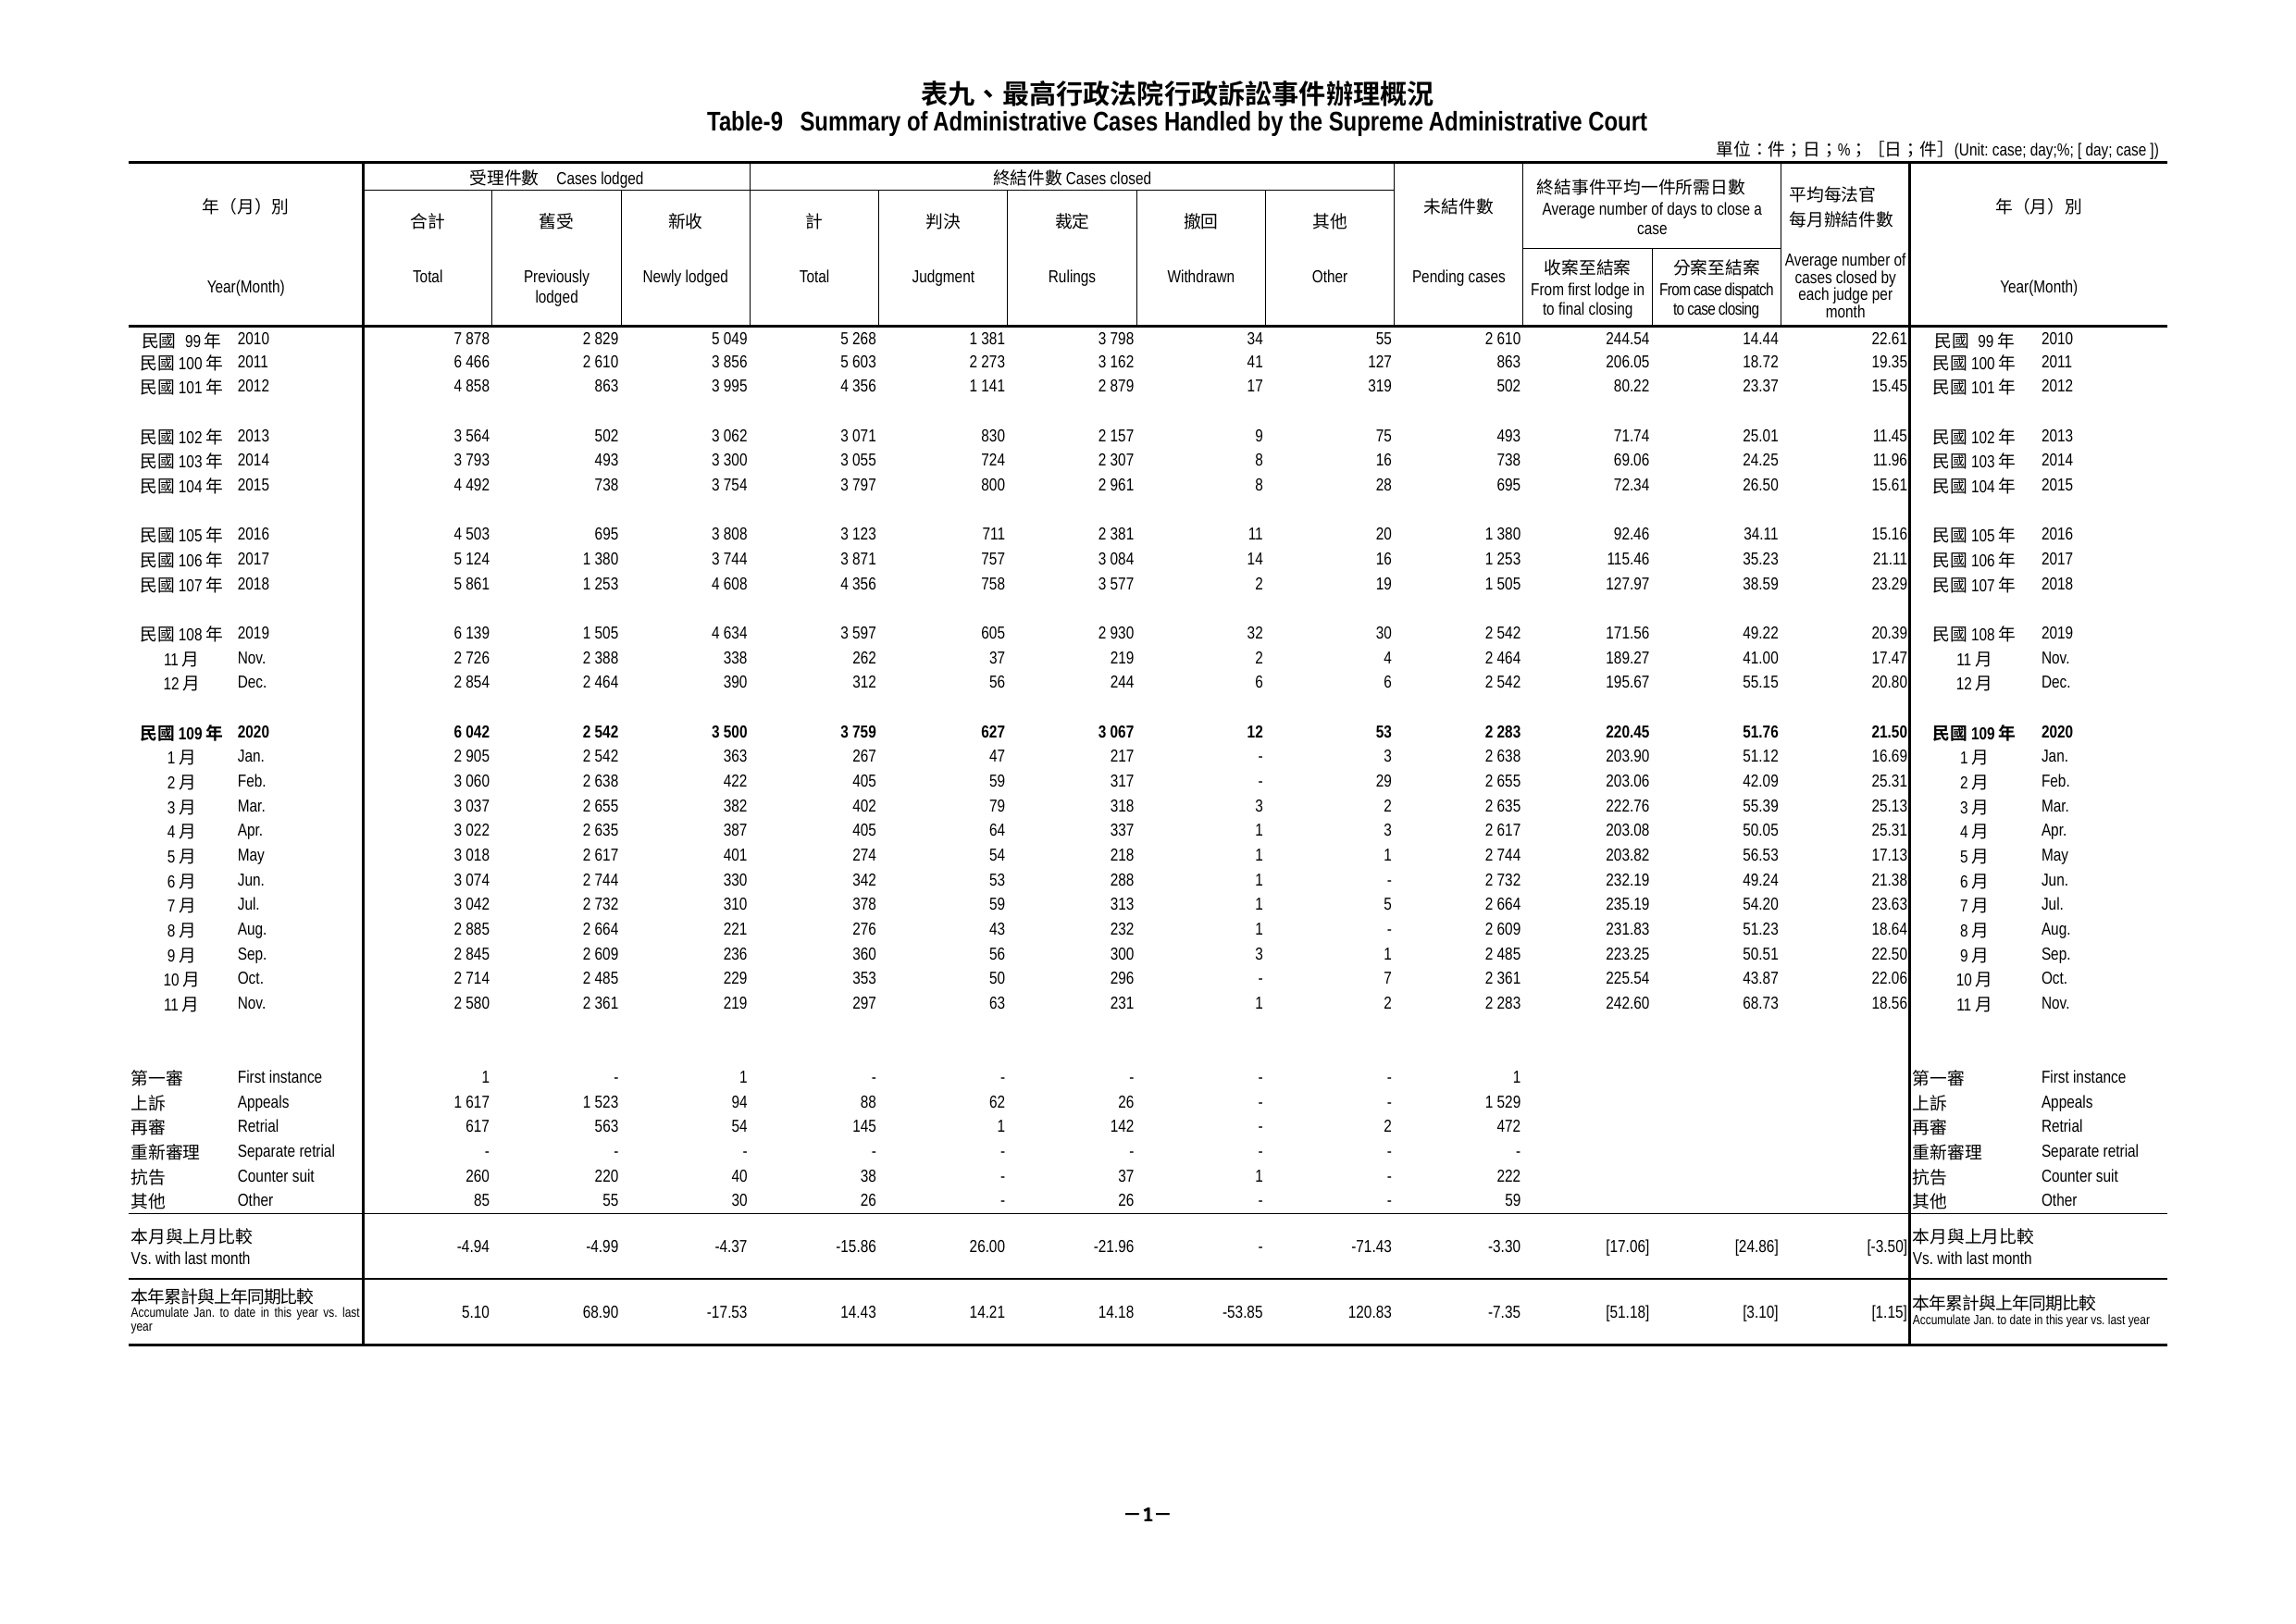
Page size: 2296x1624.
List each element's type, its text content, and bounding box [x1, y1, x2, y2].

table_cell 203.06 [1523, 769, 1652, 793]
table_cell Other [1266, 248, 1394, 325]
table_cell 711 [879, 522, 1008, 547]
table_cell - [1265, 1139, 1395, 1163]
table_cell 72.34 [1523, 473, 1652, 497]
table_cell [235, 497, 362, 522]
table_cell 3 084 [1008, 547, 1136, 571]
table_cell 14.21 [879, 1280, 1008, 1344]
table_cell 312 [750, 670, 878, 695]
table_cell 2 635 [1395, 793, 1523, 818]
table_cell 2016 [235, 522, 362, 547]
table_cell 上訴 [129, 1089, 235, 1114]
table_cell 493 [492, 448, 621, 473]
table_cell Other [2039, 1188, 2167, 1213]
table_cell 62 [879, 1089, 1008, 1114]
table_cell Sep. [2039, 941, 2167, 966]
table_cell - [1136, 1065, 1265, 1089]
table_cell 17 [1136, 374, 1265, 399]
table_cell [1008, 1015, 1136, 1040]
table_cell [1008, 1040, 1136, 1065]
table_cell 195.67 [1523, 670, 1652, 695]
table_cell 221 [621, 917, 750, 941]
table_cell 上訴 [1911, 1089, 2039, 1114]
table_cell 231.83 [1523, 917, 1652, 941]
table_cell [1652, 1188, 1781, 1213]
table_cell [621, 399, 750, 423]
table_cell 2 388 [492, 645, 621, 670]
table_cell 59 [879, 892, 1008, 917]
table_cell - [879, 1065, 1008, 1089]
table_cell 3 500 [621, 719, 750, 744]
table_cell [879, 497, 1008, 522]
table_cell [879, 1040, 1008, 1065]
table_cell Jun. [235, 867, 362, 892]
table_cell Jul. [235, 892, 362, 917]
table_cell - [621, 1139, 750, 1163]
table_cell 55 [492, 1188, 621, 1213]
table_cell 本年累計與上年同期比較 Accumulate Jan. to date in this year vs. last year [1911, 1280, 2167, 1344]
table_cell 1 529 [1395, 1089, 1523, 1114]
table_cell Total [751, 248, 878, 325]
table_cell 合計 [365, 191, 491, 248]
table_cell 206.05 [1523, 349, 1652, 374]
table_cell 232.19 [1523, 867, 1652, 892]
table_cell 26 [1008, 1188, 1136, 1213]
table_cell Dec. [2039, 670, 2167, 695]
table_cell 2011 [2039, 349, 2167, 374]
table_cell 再審 [129, 1114, 235, 1139]
table_cell [1136, 399, 1265, 423]
table_cell 4 [1265, 645, 1395, 670]
table_cell Feb. [2039, 769, 2167, 793]
table_cell 25.31 [1781, 818, 1908, 843]
table_cell Counter suit [235, 1163, 362, 1188]
table_cell 1 [1136, 917, 1265, 941]
table_cell 75 [1265, 423, 1395, 448]
table_cell 24.25 [1652, 448, 1781, 473]
table_cell 4 492 [365, 473, 492, 497]
table_cell [1523, 1065, 1652, 1089]
table_cell - [1265, 917, 1395, 941]
table_cell [1781, 1065, 1908, 1089]
table_cell [879, 399, 1008, 423]
table_cell 85 [365, 1188, 492, 1213]
table_cell [1008, 596, 1136, 621]
table_header 年（月）別 [1911, 164, 2167, 248]
table_cell 32 [1136, 621, 1265, 645]
table_cell 189.27 [1523, 645, 1652, 670]
table_cell 401 [621, 843, 750, 867]
table_cell [1911, 695, 2039, 719]
table_cell Nov. [235, 645, 362, 670]
table_cell 50.05 [1652, 818, 1781, 843]
table_cell 民國103年 [1911, 448, 2039, 473]
table_cell 627 [879, 719, 1008, 744]
table_cell 1 [1136, 867, 1265, 892]
table_cell 217 [1008, 744, 1136, 769]
table_cell - [1395, 1139, 1523, 1163]
table_cell 新收 [622, 191, 750, 248]
table_cell [235, 695, 362, 719]
table_cell 3 [1265, 818, 1395, 843]
table_cell 262 [750, 645, 878, 670]
table_cell 其他 [129, 1188, 235, 1213]
table_cell 20 [1265, 522, 1395, 547]
table_cell 18.72 [1652, 349, 1781, 374]
table_cell 50 [879, 966, 1008, 991]
table_cell 402 [750, 793, 878, 818]
table_cell [1652, 695, 1781, 719]
table_cell [1652, 1015, 1781, 1040]
table_cell [1265, 695, 1395, 719]
table_cell [51.18] [1523, 1280, 1652, 1344]
table_cell 5 861 [365, 571, 492, 596]
table_cell 3 744 [621, 547, 750, 571]
table_cell 25.13 [1781, 793, 1908, 818]
table_cell Aug. [2039, 917, 2167, 941]
table_cell [365, 1015, 492, 1040]
table_cell 2 381 [1008, 522, 1136, 547]
table_cell Retrial [2039, 1114, 2167, 1139]
table_cell 22.06 [1781, 966, 1908, 991]
table_header 受理件數 Cases lodged [365, 164, 750, 190]
table_cell [365, 695, 492, 719]
table_cell 738 [492, 473, 621, 497]
table_cell 244 [1008, 670, 1136, 695]
table_cell 2 905 [365, 744, 492, 769]
table_cell 民國100年 [1911, 349, 2039, 374]
table_cell -4.99 [492, 1214, 621, 1278]
table_cell - [1265, 867, 1395, 892]
table_cell [1136, 695, 1265, 719]
table_cell 民國 99年 [1911, 328, 2039, 349]
table_cell - [492, 1065, 621, 1089]
table_cell [2039, 1040, 2167, 1065]
table_cell [1652, 497, 1781, 522]
table_cell 2 638 [492, 769, 621, 793]
table_cell [1652, 1089, 1781, 1114]
table_cell Retrial [235, 1114, 362, 1139]
table_cell [235, 596, 362, 621]
table_cell [621, 1040, 750, 1065]
table_cell 3 564 [365, 423, 492, 448]
table_cell Previously lodged [492, 248, 621, 325]
table_cell 313 [1008, 892, 1136, 917]
table_cell 分案至結案 From case dispatch to case closing [1653, 249, 1781, 325]
table_cell 12 [1136, 719, 1265, 744]
table_cell 18.56 [1781, 991, 1908, 1015]
table_cell 695 [1395, 473, 1523, 497]
table_cell 11月 [1911, 991, 2039, 1015]
table_cell 223.25 [1523, 941, 1652, 966]
table_cell [1652, 1139, 1781, 1163]
table_cell - [879, 1188, 1008, 1213]
table_cell 235.19 [1523, 892, 1652, 917]
table_cell 1 [621, 1065, 750, 1089]
table_cell 88 [750, 1089, 878, 1114]
table_cell - [1136, 1188, 1265, 1213]
table_cell 3 597 [750, 621, 878, 645]
table_cell 2 617 [492, 843, 621, 867]
table_cell 20.80 [1781, 670, 1908, 695]
table_cell 563 [492, 1114, 621, 1139]
table_cell 7 [1265, 966, 1395, 991]
table_cell 抗告 [1911, 1163, 2039, 1188]
table_cell 民國101年 [129, 374, 235, 399]
table_cell 23.37 [1652, 374, 1781, 399]
table_cell 2 609 [492, 941, 621, 966]
table_cell 3 074 [365, 867, 492, 892]
table_cell 3 759 [750, 719, 878, 744]
table_cell Oct. [235, 966, 362, 991]
table_cell 225.54 [1523, 966, 1652, 991]
table_cell [1523, 1139, 1652, 1163]
table_cell 3月 [129, 793, 235, 818]
table_cell 41 [1136, 349, 1265, 374]
table_header 終結事件平均一件所需日數 Average number of days to close a case [1523, 164, 1781, 248]
table_cell 5 603 [750, 349, 878, 374]
table_cell May [2039, 843, 2167, 867]
table_cell [1265, 399, 1395, 423]
table_cell 360 [750, 941, 878, 966]
table_cell 1月 [129, 744, 235, 769]
table_cell Jan. [235, 744, 362, 769]
table_cell 53 [1265, 719, 1395, 744]
table_cell [1008, 695, 1136, 719]
table_cell 363 [621, 744, 750, 769]
table_cell - [492, 1139, 621, 1163]
table_cell 142 [1008, 1114, 1136, 1139]
table_cell [1652, 399, 1781, 423]
table_cell 229 [621, 966, 750, 991]
table_cell 5月 [129, 843, 235, 867]
table_cell 2 542 [492, 744, 621, 769]
table_cell 1 [1136, 991, 1265, 1015]
table_cell [621, 695, 750, 719]
table_cell [365, 1040, 492, 1065]
table_cell 2 829 [492, 328, 621, 349]
table_cell 2 542 [1395, 670, 1523, 695]
table_cell 11.45 [1781, 423, 1908, 448]
table_cell Apr. [2039, 818, 2167, 843]
table_cell 抗告 [129, 1163, 235, 1188]
table_cell 220.45 [1523, 719, 1652, 744]
table_cell 3 871 [750, 547, 878, 571]
table_cell 3 793 [365, 448, 492, 473]
table_cell - [1265, 1188, 1395, 1213]
table_cell 2015 [235, 473, 362, 497]
table_cell 145 [750, 1114, 878, 1139]
table_cell 68.73 [1652, 991, 1781, 1015]
table_cell [492, 695, 621, 719]
table_cell 92.46 [1523, 522, 1652, 547]
table_cell 231 [1008, 991, 1136, 1015]
table_cell 民國108年 [129, 621, 235, 645]
table_cell 2 664 [1395, 892, 1523, 917]
table_cell 56 [879, 941, 1008, 966]
table_cell 2月 [129, 769, 235, 793]
table_cell - [1136, 744, 1265, 769]
table_cell 19.35 [1781, 349, 1908, 374]
table_cell - [750, 1139, 878, 1163]
table_cell 2 732 [1395, 867, 1523, 892]
table_cell 1 [1265, 941, 1395, 966]
table_cell 本月與上月比較 Vs. with last month [129, 1214, 362, 1278]
table_cell [750, 1040, 878, 1065]
table_cell 民國102年 [1911, 423, 2039, 448]
table_cell 2015 [2039, 473, 2167, 497]
table_cell 863 [1395, 349, 1523, 374]
table_cell [492, 497, 621, 522]
table_cell 裁定 [1008, 191, 1136, 248]
table_cell Pending cases [1395, 248, 1522, 325]
table_cell [1911, 1015, 2039, 1040]
table_cell 218 [1008, 843, 1136, 867]
table_cell [1781, 1139, 1908, 1163]
table_cell -3.30 [1395, 1214, 1523, 1278]
table_cell [1395, 497, 1523, 522]
table_cell 3 123 [750, 522, 878, 547]
table_cell 14.43 [750, 1280, 878, 1344]
table_cell 26 [750, 1188, 878, 1213]
table_cell Nov. [235, 991, 362, 1015]
table_cell 288 [1008, 867, 1136, 892]
table_cell [879, 1015, 1008, 1040]
table_cell [2039, 596, 2167, 621]
table_cell [1781, 1163, 1908, 1188]
table_cell 6 042 [365, 719, 492, 744]
table_cell 8 [1136, 473, 1265, 497]
table_cell [1652, 1114, 1781, 1139]
table_cell 51.23 [1652, 917, 1781, 941]
table_cell 民國104年 [1911, 473, 2039, 497]
table_cell Separate retrial [2039, 1139, 2167, 1163]
table_cell 3 022 [365, 818, 492, 843]
table_cell 203.08 [1523, 818, 1652, 843]
table_cell Appeals [2039, 1089, 2167, 1114]
table_cell 30 [1265, 621, 1395, 645]
table_cell [1652, 1163, 1781, 1188]
table_cell 382 [621, 793, 750, 818]
table_cell Other [235, 1188, 362, 1213]
table_cell 3 995 [621, 374, 750, 399]
table_cell 6 139 [365, 621, 492, 645]
table_cell 49.24 [1652, 867, 1781, 892]
table_cell - [879, 1163, 1008, 1188]
table_cell 56.53 [1652, 843, 1781, 867]
table_cell 10月 [129, 966, 235, 991]
table_cell Jul. [2039, 892, 2167, 917]
table_cell 353 [750, 966, 878, 991]
table_cell 2 361 [1395, 966, 1523, 991]
table_cell [1523, 1089, 1652, 1114]
table_cell -7.35 [1395, 1280, 1523, 1344]
table_cell 22.61 [1781, 328, 1908, 349]
table_cell 3 300 [621, 448, 750, 473]
table_cell [1395, 1015, 1523, 1040]
table_cell 其他 [1911, 1188, 2039, 1213]
table_cell [879, 596, 1008, 621]
table_cell Jan. [2039, 744, 2167, 769]
table_cell 695 [492, 522, 621, 547]
table_cell 2 [1265, 991, 1395, 1015]
table_cell [1136, 596, 1265, 621]
table_cell 3 162 [1008, 349, 1136, 374]
table_cell 3 798 [1008, 328, 1136, 349]
table_cell 830 [879, 423, 1008, 448]
table_cell 1 253 [492, 571, 621, 596]
table_cell 276 [750, 917, 878, 941]
table_cell [2039, 497, 2167, 522]
table_cell 220 [492, 1163, 621, 1188]
table_cell 605 [879, 621, 1008, 645]
table_cell 267 [750, 744, 878, 769]
table_cell 6月 [1911, 867, 2039, 892]
table_cell 2 464 [1395, 645, 1523, 670]
table_cell [621, 497, 750, 522]
table_cell 219 [1008, 645, 1136, 670]
table_cell 18.64 [1781, 917, 1908, 941]
table_cell 26 [1008, 1089, 1136, 1114]
table_cell 757 [879, 547, 1008, 571]
table_cell 53 [879, 867, 1008, 892]
table_cell 738 [1395, 448, 1523, 473]
table_cell 1 [1265, 843, 1395, 867]
table_cell [2039, 1015, 2167, 1040]
table_cell [1652, 1065, 1781, 1089]
table_cell 14.18 [1008, 1280, 1136, 1344]
table_cell 2 542 [1395, 621, 1523, 645]
table_cell [1781, 695, 1908, 719]
table_cell [129, 399, 235, 423]
table_cell 21.50 [1781, 719, 1908, 744]
table_cell 1 141 [879, 374, 1008, 399]
table_cell Dec. [235, 670, 362, 695]
table_cell [1265, 1040, 1395, 1065]
table_cell 民國109年 [129, 719, 235, 744]
table_cell 1 [365, 1065, 492, 1089]
table_cell [1781, 1188, 1908, 1213]
table_cell 1 505 [1395, 571, 1523, 596]
table_cell 6 [1136, 670, 1265, 695]
table_cell 12月 [1911, 670, 2039, 695]
table_cell 222.76 [1523, 793, 1652, 818]
table_cell 收案至結案 From first lodge in to final closing [1523, 249, 1652, 325]
table_cell May [235, 843, 362, 867]
table_cell 2011 [235, 349, 362, 374]
table_cell - [1136, 1089, 1265, 1114]
table_cell 3 856 [621, 349, 750, 374]
table_cell 40 [621, 1163, 750, 1188]
table_cell [879, 695, 1008, 719]
table_cell 6 [1265, 670, 1395, 695]
table_cell Separate retrial [235, 1139, 362, 1163]
table_cell 3 062 [621, 423, 750, 448]
table_header 未結件數 [1395, 164, 1522, 248]
table_cell 2月 [1911, 769, 2039, 793]
table_cell 330 [621, 867, 750, 892]
table_cell 民國100年 [129, 349, 235, 374]
table_cell 26.50 [1652, 473, 1781, 497]
table_cell 68.90 [492, 1280, 621, 1344]
table_cell 2 361 [492, 991, 621, 1015]
table_cell 4月 [1911, 818, 2039, 843]
table_header 終結件數Cases closed [751, 164, 1394, 190]
table_cell 11 [1136, 522, 1265, 547]
table_cell 1 617 [365, 1089, 492, 1114]
table_cell - [1136, 966, 1265, 991]
table_cell 800 [879, 473, 1008, 497]
table_cell 5 268 [750, 328, 878, 349]
table_cell 7 878 [365, 328, 492, 349]
table_cell 37 [879, 645, 1008, 670]
table_cell 16.69 [1781, 744, 1908, 769]
table_cell 472 [1395, 1114, 1523, 1139]
table_cell 判決 [879, 191, 1007, 248]
table_cell 3 055 [750, 448, 878, 473]
table_cell 11月 [1911, 645, 2039, 670]
table_cell Apr. [235, 818, 362, 843]
table_cell - [1136, 1114, 1265, 1139]
table_cell 5 [1265, 892, 1395, 917]
table_cell 3 071 [750, 423, 878, 448]
table_cell 2 [1136, 571, 1265, 596]
table_cell Appeals [235, 1089, 362, 1114]
table_cell [1395, 399, 1523, 423]
table_cell [750, 399, 878, 423]
table_cell 4 356 [750, 571, 878, 596]
table_cell [750, 1015, 878, 1040]
table_cell - [1136, 1139, 1265, 1163]
table_cell 11月 [129, 645, 235, 670]
table_cell 3 [1136, 941, 1265, 966]
table_cell 2 655 [492, 793, 621, 818]
table_cell 244.54 [1523, 328, 1652, 349]
table_cell 38 [750, 1163, 878, 1188]
table_cell 2014 [2039, 448, 2167, 473]
table_cell 25.01 [1652, 423, 1781, 448]
table_cell [235, 1015, 362, 1040]
table_cell 2018 [2039, 571, 2167, 596]
table_cell 9月 [129, 941, 235, 966]
table_cell 2 854 [365, 670, 492, 695]
table_cell 民國107年 [129, 571, 235, 596]
table_cell 2020 [235, 719, 362, 744]
table_cell - [1136, 769, 1265, 793]
table_cell [1523, 399, 1652, 423]
table_cell 2 307 [1008, 448, 1136, 473]
table_cell 35.23 [1652, 547, 1781, 571]
table_cell 3 037 [365, 793, 492, 818]
table_cell 11.96 [1781, 448, 1908, 473]
table_cell 5.10 [365, 1280, 492, 1344]
table_cell 2 [1265, 793, 1395, 818]
table_cell 2 464 [492, 670, 621, 695]
table_cell 297 [750, 991, 878, 1015]
table_cell 2 283 [1395, 719, 1523, 744]
table_cell 300 [1008, 941, 1136, 966]
table_cell 59 [1395, 1188, 1523, 1213]
table_cell First instance [2039, 1065, 2167, 1089]
table_cell 2012 [235, 374, 362, 399]
table_cell 民國105年 [129, 522, 235, 547]
table_cell 405 [750, 769, 878, 793]
table_cell 30 [621, 1188, 750, 1213]
table_cell 502 [1395, 374, 1523, 399]
table_cell 69.06 [1523, 448, 1652, 473]
table_cell 47 [879, 744, 1008, 769]
table_cell 724 [879, 448, 1008, 473]
table_header 年（月）別 [129, 164, 362, 248]
table_cell Year(Month) [1911, 248, 2167, 325]
table_cell [1652, 1040, 1781, 1065]
table_cell 本月與上月比較 Vs. with last month [1911, 1214, 2167, 1278]
table_cell 56 [879, 670, 1008, 695]
table_cell - [1136, 1214, 1265, 1278]
table_cell [1008, 399, 1136, 423]
table_cell 2019 [235, 621, 362, 645]
table_cell [1523, 497, 1652, 522]
table_cell 54.20 [1652, 892, 1781, 917]
table_cell -71.43 [1265, 1214, 1395, 1278]
table_cell [750, 596, 878, 621]
table_cell 21.38 [1781, 867, 1908, 892]
table_cell 8月 [129, 917, 235, 941]
table_cell 10月 [1911, 966, 2039, 991]
table_cell 2 580 [365, 991, 492, 1015]
table_cell 1 523 [492, 1089, 621, 1114]
table_cell 5 124 [365, 547, 492, 571]
table_cell 378 [750, 892, 878, 917]
table_cell 7月 [1911, 892, 2039, 917]
table_cell 37 [1008, 1163, 1136, 1188]
table_cell 26.00 [879, 1214, 1008, 1278]
table_cell 2 157 [1008, 423, 1136, 448]
table_cell 2 283 [1395, 991, 1523, 1015]
table_cell 34.11 [1652, 522, 1781, 547]
table_cell [1911, 399, 2039, 423]
table_cell 49.22 [1652, 621, 1781, 645]
table_cell [129, 497, 235, 522]
table_cell [1008, 497, 1136, 522]
table_cell 6月 [129, 867, 235, 892]
table_cell [492, 596, 621, 621]
table_cell 8 [1136, 448, 1265, 473]
table_cell 2 961 [1008, 473, 1136, 497]
table_cell 2 609 [1395, 917, 1523, 941]
table_cell [24.86] [1652, 1214, 1781, 1278]
table_cell Counter suit [2039, 1163, 2167, 1188]
table_cell 民國105年 [1911, 522, 2039, 547]
table_cell 12月 [129, 670, 235, 695]
table_cell Rulings [1008, 248, 1136, 325]
table_cell 2 542 [492, 719, 621, 744]
table_cell 民國109年 [1911, 719, 2039, 744]
table_cell 54 [621, 1114, 750, 1139]
table_cell 318 [1008, 793, 1136, 818]
table_cell 2 610 [1395, 328, 1523, 349]
table_cell 重新審理 [1911, 1139, 2039, 1163]
table_cell 本年累計與上年同期比較 Accumulate Jan. to date in this year vs. last year [129, 1280, 362, 1344]
table_cell 17.13 [1781, 843, 1908, 867]
table_cell 71.74 [1523, 423, 1652, 448]
table_cell 203.82 [1523, 843, 1652, 867]
table_cell Mar. [235, 793, 362, 818]
table_cell 2013 [235, 423, 362, 448]
table_cell - [1008, 1139, 1136, 1163]
table_cell 1 [1395, 1065, 1523, 1089]
table_cell [3.10] [1652, 1280, 1781, 1344]
table_cell 3 808 [621, 522, 750, 547]
table_cell [1395, 1040, 1523, 1065]
table_cell 42.09 [1652, 769, 1781, 793]
table_cell [17.06] [1523, 1214, 1652, 1278]
table_cell 2017 [235, 547, 362, 571]
table_cell 民國101年 [1911, 374, 2039, 399]
table_cell [129, 596, 235, 621]
table_cell - [1265, 1089, 1395, 1114]
table_cell [1781, 1015, 1908, 1040]
table_cell 3 577 [1008, 571, 1136, 596]
table_cell 63 [879, 991, 1008, 1015]
table_cell 41.00 [1652, 645, 1781, 670]
table_cell 317 [1008, 769, 1136, 793]
table_cell [235, 399, 362, 423]
table_cell 260 [365, 1163, 492, 1188]
table_cell 54 [879, 843, 1008, 867]
table_cell 4 503 [365, 522, 492, 547]
table_cell Nov. [2039, 645, 2167, 670]
table_cell 502 [492, 423, 621, 448]
table_cell Withdrawn [1137, 248, 1265, 325]
table_cell 2 845 [365, 941, 492, 966]
table_cell 617 [365, 1114, 492, 1139]
table_cell 2016 [2039, 522, 2167, 547]
table_cell 16 [1265, 448, 1395, 473]
table_cell 2 930 [1008, 621, 1136, 645]
table_cell [2039, 399, 2167, 423]
table_cell 3 042 [365, 892, 492, 917]
table_cell [750, 695, 878, 719]
table_cell -4.37 [621, 1214, 750, 1278]
table_cell 863 [492, 374, 621, 399]
table_cell 4 858 [365, 374, 492, 399]
table_cell 390 [621, 670, 750, 695]
table_cell 127 [1265, 349, 1395, 374]
table_cell 3 [1136, 793, 1265, 818]
table_cell 其他 [1266, 191, 1394, 248]
table_cell [365, 399, 492, 423]
table_cell Judgment [879, 248, 1007, 325]
table_cell 342 [750, 867, 878, 892]
table_cell [1523, 1040, 1652, 1065]
table_cell [1265, 1015, 1395, 1040]
table_cell 4 356 [750, 374, 878, 399]
table_cell [1523, 1015, 1652, 1040]
table_cell 34 [1136, 328, 1265, 349]
table_cell 59 [879, 769, 1008, 793]
table_cell [1911, 596, 2039, 621]
table_cell 127.97 [1523, 571, 1652, 596]
table_cell 2019 [2039, 621, 2167, 645]
table_cell Year(Month) [129, 248, 362, 325]
table_cell 民國 99年 [129, 328, 235, 349]
table_cell 94 [621, 1089, 750, 1114]
table_cell [2039, 695, 2167, 719]
table_cell 203.90 [1523, 744, 1652, 769]
table_cell 8月 [1911, 917, 2039, 941]
table_cell [1781, 596, 1908, 621]
table_cell 4 634 [621, 621, 750, 645]
table_cell 2 485 [1395, 941, 1523, 966]
table_cell -4.94 [365, 1214, 492, 1278]
table_cell 1 505 [492, 621, 621, 645]
table_cell 79 [879, 793, 1008, 818]
table_cell 民國103年 [129, 448, 235, 473]
table_cell 2020 [2039, 719, 2167, 744]
table_cell [129, 1040, 235, 1065]
table_cell 1 380 [1395, 522, 1523, 547]
table_cell 民國102年 [129, 423, 235, 448]
table_cell 319 [1265, 374, 1395, 399]
table_cell 493 [1395, 423, 1523, 448]
table_cell Feb. [235, 769, 362, 793]
table_cell 50.51 [1652, 941, 1781, 966]
table_cell [1781, 497, 1908, 522]
table_cell 民國108年 [1911, 621, 2039, 645]
table_cell 405 [750, 818, 878, 843]
table_cell [1395, 596, 1523, 621]
table_cell 758 [879, 571, 1008, 596]
table_cell [1911, 497, 2039, 522]
table_cell 1 253 [1395, 547, 1523, 571]
table_cell [1781, 399, 1908, 423]
table_cell 120.83 [1265, 1280, 1395, 1344]
table_cell 3 060 [365, 769, 492, 793]
table_cell 11月 [129, 991, 235, 1015]
table_cell Newly lodged [622, 248, 750, 325]
table_cell -15.86 [750, 1214, 878, 1278]
table_cell 計 [751, 191, 878, 248]
table_cell Nov. [2039, 991, 2167, 1015]
table_cell 2 726 [365, 645, 492, 670]
table_cell Sep. [235, 941, 362, 966]
table_cell [621, 1015, 750, 1040]
table_cell 43.87 [1652, 966, 1781, 991]
table_cell 2 885 [365, 917, 492, 941]
table_cell 14.44 [1652, 328, 1781, 349]
table_cell 2 732 [492, 892, 621, 917]
table_cell 第一審 [129, 1065, 235, 1089]
table_cell 2 485 [492, 966, 621, 991]
table_cell 2 714 [365, 966, 492, 991]
table_cell 4月 [129, 818, 235, 843]
table_cell 1月 [1911, 744, 2039, 769]
table_cell [492, 1015, 621, 1040]
table_cell 2 617 [1395, 818, 1523, 843]
table_cell 舊受 [492, 191, 621, 248]
table_cell 15.61 [1781, 473, 1908, 497]
table_cell 2013 [2039, 423, 2167, 448]
table_cell 2012 [2039, 374, 2167, 399]
table_cell 4 608 [621, 571, 750, 596]
table_cell 115.46 [1523, 547, 1652, 571]
table_cell 2 [1265, 1114, 1395, 1139]
table_cell 民國106年 [129, 547, 235, 571]
table_cell 再審 [1911, 1114, 2039, 1139]
table_cell 2 [1136, 645, 1265, 670]
table_cell [1136, 497, 1265, 522]
table_cell 1 381 [879, 328, 1008, 349]
table_cell 29 [1265, 769, 1395, 793]
table_cell 219 [621, 991, 750, 1015]
table_cell 17.47 [1781, 645, 1908, 670]
table_cell 第一審 [1911, 1065, 2039, 1089]
table_cell 3 754 [621, 473, 750, 497]
table_cell 6 466 [365, 349, 492, 374]
table_cell 43 [879, 917, 1008, 941]
table_cell [492, 399, 621, 423]
text 單位：件；日；%；［日；件］(Unit: case; day;%; [ day; case ]) [137, 136, 2159, 161]
table_cell 80.22 [1523, 374, 1652, 399]
table_cell 15.45 [1781, 374, 1908, 399]
table_cell Aug. [235, 917, 362, 941]
table_cell 14 [1136, 547, 1265, 571]
table_cell 1 [1136, 818, 1265, 843]
table_cell [1395, 695, 1523, 719]
table_cell 28 [1265, 473, 1395, 497]
table_cell [1265, 497, 1395, 522]
table_cell [1136, 1040, 1265, 1065]
table_cell - [750, 1065, 878, 1089]
table_cell 19 [1265, 571, 1395, 596]
table_cell [1523, 1188, 1652, 1213]
text 表九、最高行政法院行政訴訟事件辦理概況 Table-9 Summary of Administrative Cases Handled by the Supreme Administrative Court [192, 82, 2164, 136]
table_cell 15.16 [1781, 522, 1908, 547]
table_cell 5 049 [621, 328, 750, 349]
table_cell 民國107年 [1911, 571, 2039, 596]
table_header 平均每法官 每月辦結件數 [1781, 164, 1908, 248]
table_cell First instance [235, 1065, 362, 1089]
table_cell [1523, 596, 1652, 621]
table_cell [235, 1040, 362, 1065]
table_cell [1523, 695, 1652, 719]
table_cell 23.29 [1781, 571, 1908, 596]
table_cell Total [365, 248, 491, 325]
table_cell 2 744 [492, 867, 621, 892]
table_cell 274 [750, 843, 878, 867]
table_cell 3 018 [365, 843, 492, 867]
table_cell 2 744 [1395, 843, 1523, 867]
table_cell [1781, 1089, 1908, 1114]
table_cell 55.39 [1652, 793, 1781, 818]
table_cell -53.85 [1136, 1280, 1265, 1344]
table_cell 3 [1265, 744, 1395, 769]
table_cell 25.31 [1781, 769, 1908, 793]
table_cell [1265, 596, 1395, 621]
table_cell 296 [1008, 966, 1136, 991]
table_cell 2 655 [1395, 769, 1523, 793]
table_cell 重新審理 [129, 1139, 235, 1163]
table_cell 55.15 [1652, 670, 1781, 695]
table_cell 242.60 [1523, 991, 1652, 1015]
table_cell 1 380 [492, 547, 621, 571]
table_cell [1136, 1015, 1265, 1040]
table_cell 22.50 [1781, 941, 1908, 966]
table_cell 9 [1136, 423, 1265, 448]
table_cell [621, 596, 750, 621]
table_cell 64 [879, 818, 1008, 843]
table_cell 55 [1265, 328, 1395, 349]
table_cell 337 [1008, 818, 1136, 843]
table_cell Oct. [2039, 966, 2167, 991]
table_cell 338 [621, 645, 750, 670]
table_cell 387 [621, 818, 750, 843]
table_cell [1.15] [1781, 1280, 1908, 1344]
table_cell [365, 497, 492, 522]
table_cell - [879, 1139, 1008, 1163]
table_cell 2014 [235, 448, 362, 473]
table_cell 232 [1008, 917, 1136, 941]
table_cell 2010 [2039, 328, 2167, 349]
table_cell - [1265, 1065, 1395, 1089]
table_cell 21.11 [1781, 547, 1908, 571]
table_cell 3 067 [1008, 719, 1136, 744]
table_cell 1 [1136, 843, 1265, 867]
table_cell 38.59 [1652, 571, 1781, 596]
table_cell 9月 [1911, 941, 2039, 966]
table_cell 2 635 [492, 818, 621, 843]
table_cell 1 [1136, 1163, 1265, 1188]
table_cell 民國104年 [129, 473, 235, 497]
table_cell 2 664 [492, 917, 621, 941]
table_cell 51.76 [1652, 719, 1781, 744]
table_cell [1523, 1163, 1652, 1188]
table_cell 23.63 [1781, 892, 1908, 917]
table_cell 2 273 [879, 349, 1008, 374]
table_cell Average number of cases closed by each judge per month [1781, 248, 1908, 325]
table_cell 3月 [1911, 793, 2039, 818]
table_cell - [1008, 1065, 1136, 1089]
table_cell [-3.50] [1781, 1214, 1908, 1278]
table_cell 2 879 [1008, 374, 1136, 399]
table_cell 16 [1265, 547, 1395, 571]
table_cell - [365, 1139, 492, 1163]
table_cell 民國106年 [1911, 547, 2039, 571]
table_cell 310 [621, 892, 750, 917]
table_cell - [1265, 1163, 1395, 1188]
table_cell 2018 [235, 571, 362, 596]
table_cell 171.56 [1523, 621, 1652, 645]
table_cell -21.96 [1008, 1214, 1136, 1278]
table_cell 撤回 [1137, 191, 1265, 248]
table_cell [129, 695, 235, 719]
table_cell [1781, 1114, 1908, 1139]
table_cell 2017 [2039, 547, 2167, 571]
table_cell 2 638 [1395, 744, 1523, 769]
table_cell [1781, 1040, 1908, 1065]
table_cell [365, 596, 492, 621]
table_cell [1911, 1040, 2039, 1065]
table_cell 422 [621, 769, 750, 793]
table_cell 2010 [235, 328, 362, 349]
table_cell 1 [879, 1114, 1008, 1139]
table_cell [129, 1015, 235, 1040]
table_cell 7月 [129, 892, 235, 917]
table_cell 5月 [1911, 843, 2039, 867]
table_cell 1 [1136, 892, 1265, 917]
table_cell 51.12 [1652, 744, 1781, 769]
table_cell 3 797 [750, 473, 878, 497]
table_cell Mar. [2039, 793, 2167, 818]
table_cell 236 [621, 941, 750, 966]
table_cell [1652, 596, 1781, 621]
table_cell [750, 497, 878, 522]
table_cell [1523, 1114, 1652, 1139]
table_cell Jun. [2039, 867, 2167, 892]
table_cell [492, 1040, 621, 1065]
table_cell -17.53 [621, 1280, 750, 1344]
table_cell 20.39 [1781, 621, 1908, 645]
table_cell 2 610 [492, 349, 621, 374]
table_cell 222 [1395, 1163, 1523, 1188]
